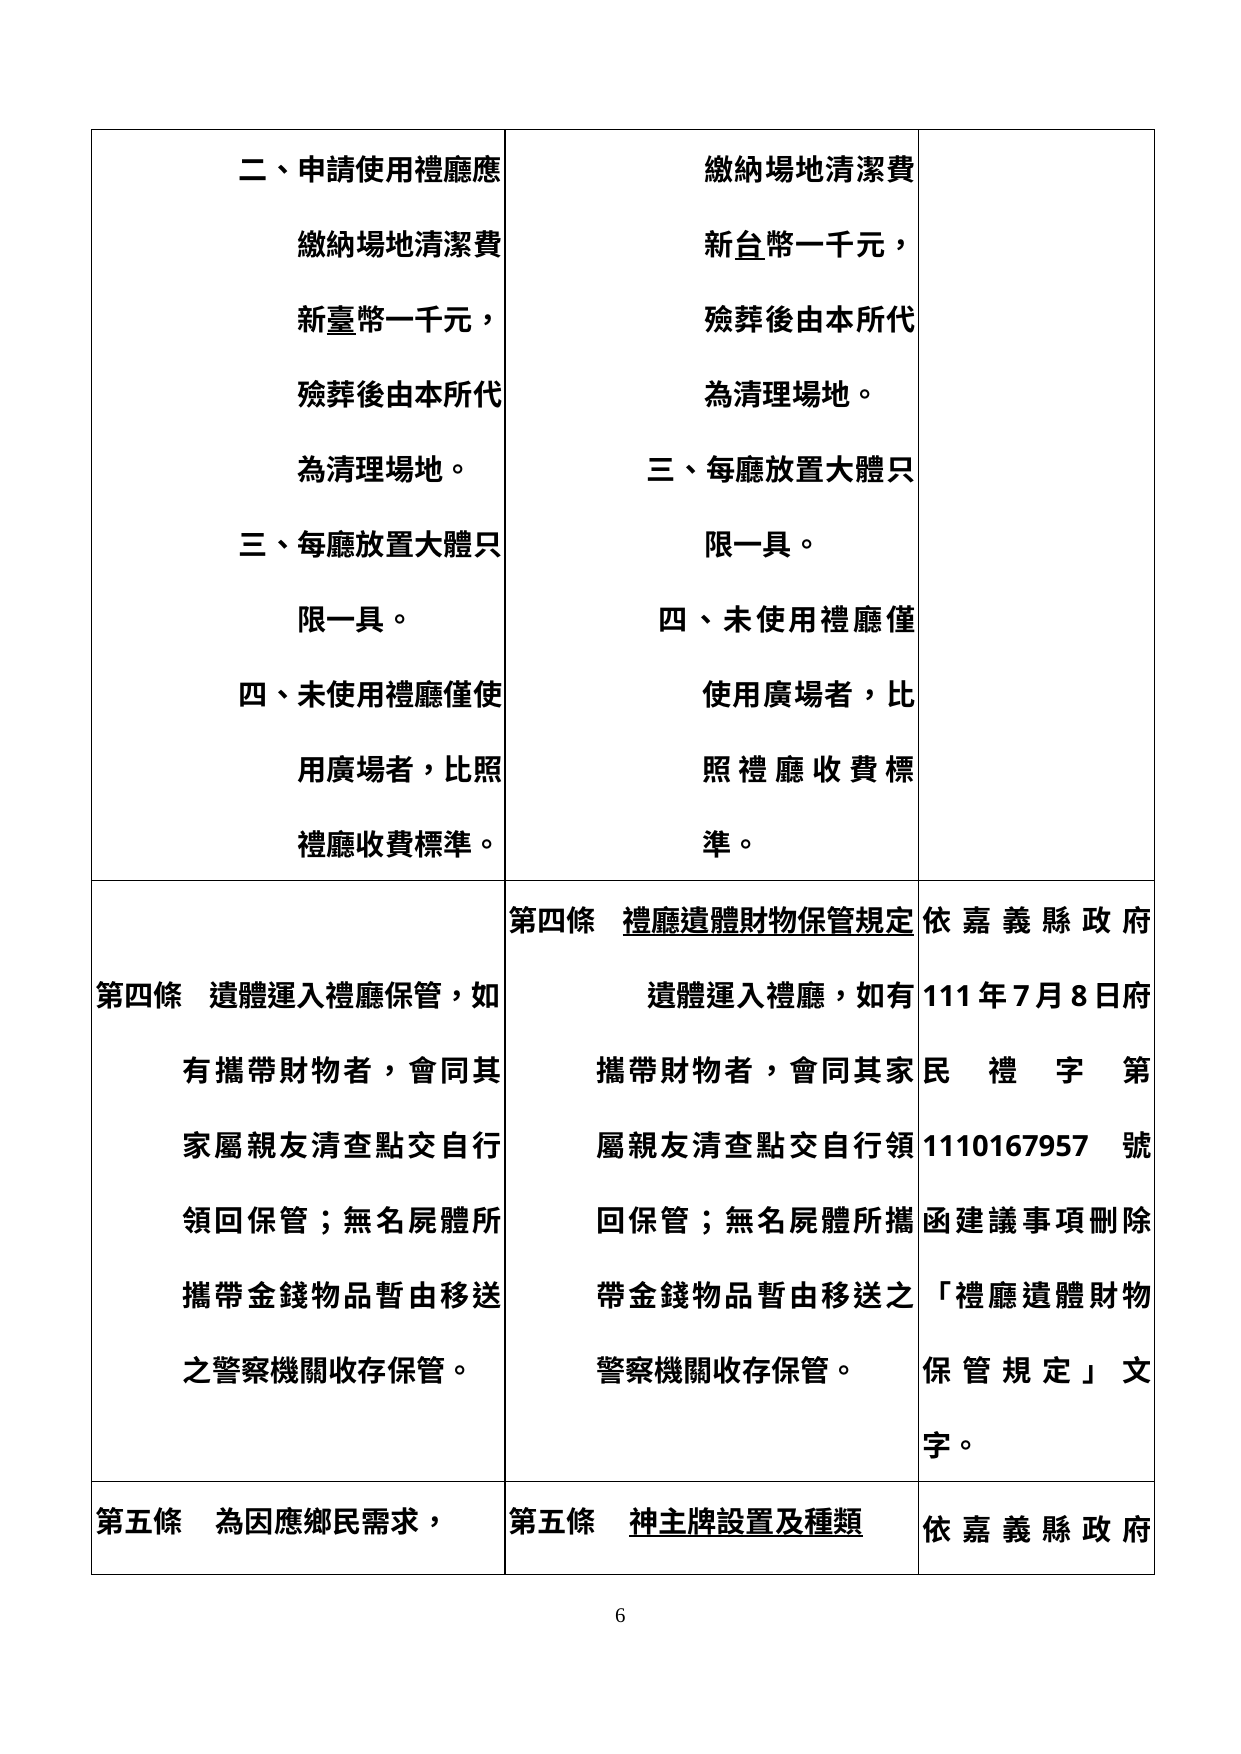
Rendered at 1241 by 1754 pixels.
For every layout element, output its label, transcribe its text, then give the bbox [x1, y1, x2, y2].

table_cell 二、申請使用禮廳應繳納場地清潔費新臺幣一千元，殮葬後由本所代為清理場地。 三、每廳放置大體只限一具。 四、未使用禮廳僅使用廣場者，比照禮廳收費標準。 [92, 130, 504, 880]
table_cell 依嘉義縣政府111年7月8日府民禮字第1110167957號函建議事項刪除「禮廳遺體財物保管規定」文字。 [919, 881, 1154, 1481]
table_cell 第四條 禮廳遺體財物保管規定 遺體運入禮廳，如有攜帶財物者，會同其家屬親友清查點交自行領回保管；無名屍體所攜帶金錢物品暫由移送之警察機關收存保管。 [506, 881, 918, 1481]
table_cell [919, 130, 1154, 880]
table_cell 第五條 神主牌設置及種類 [506, 1482, 918, 1574]
table_cell 繳納場地清潔費新台幣一千元，殮葬後由本所代為清理場地。 三、每廳放置大體只限一具。 四、未使用禮廳僅使用廣場者，比照禮廳收費標準。 [506, 130, 918, 880]
table_cell 第四條 遺體運入禮廳保管，如有攜帶財物者，會同其家屬親友清查點交自行領回保管；無名屍體所攜帶金錢物品暫由移送之警察機關收存保管。 [92, 881, 504, 1481]
table_cell 第五條 為因應鄉民需求， [92, 1482, 504, 1574]
table_cell 依嘉義縣政府 [919, 1482, 1154, 1574]
